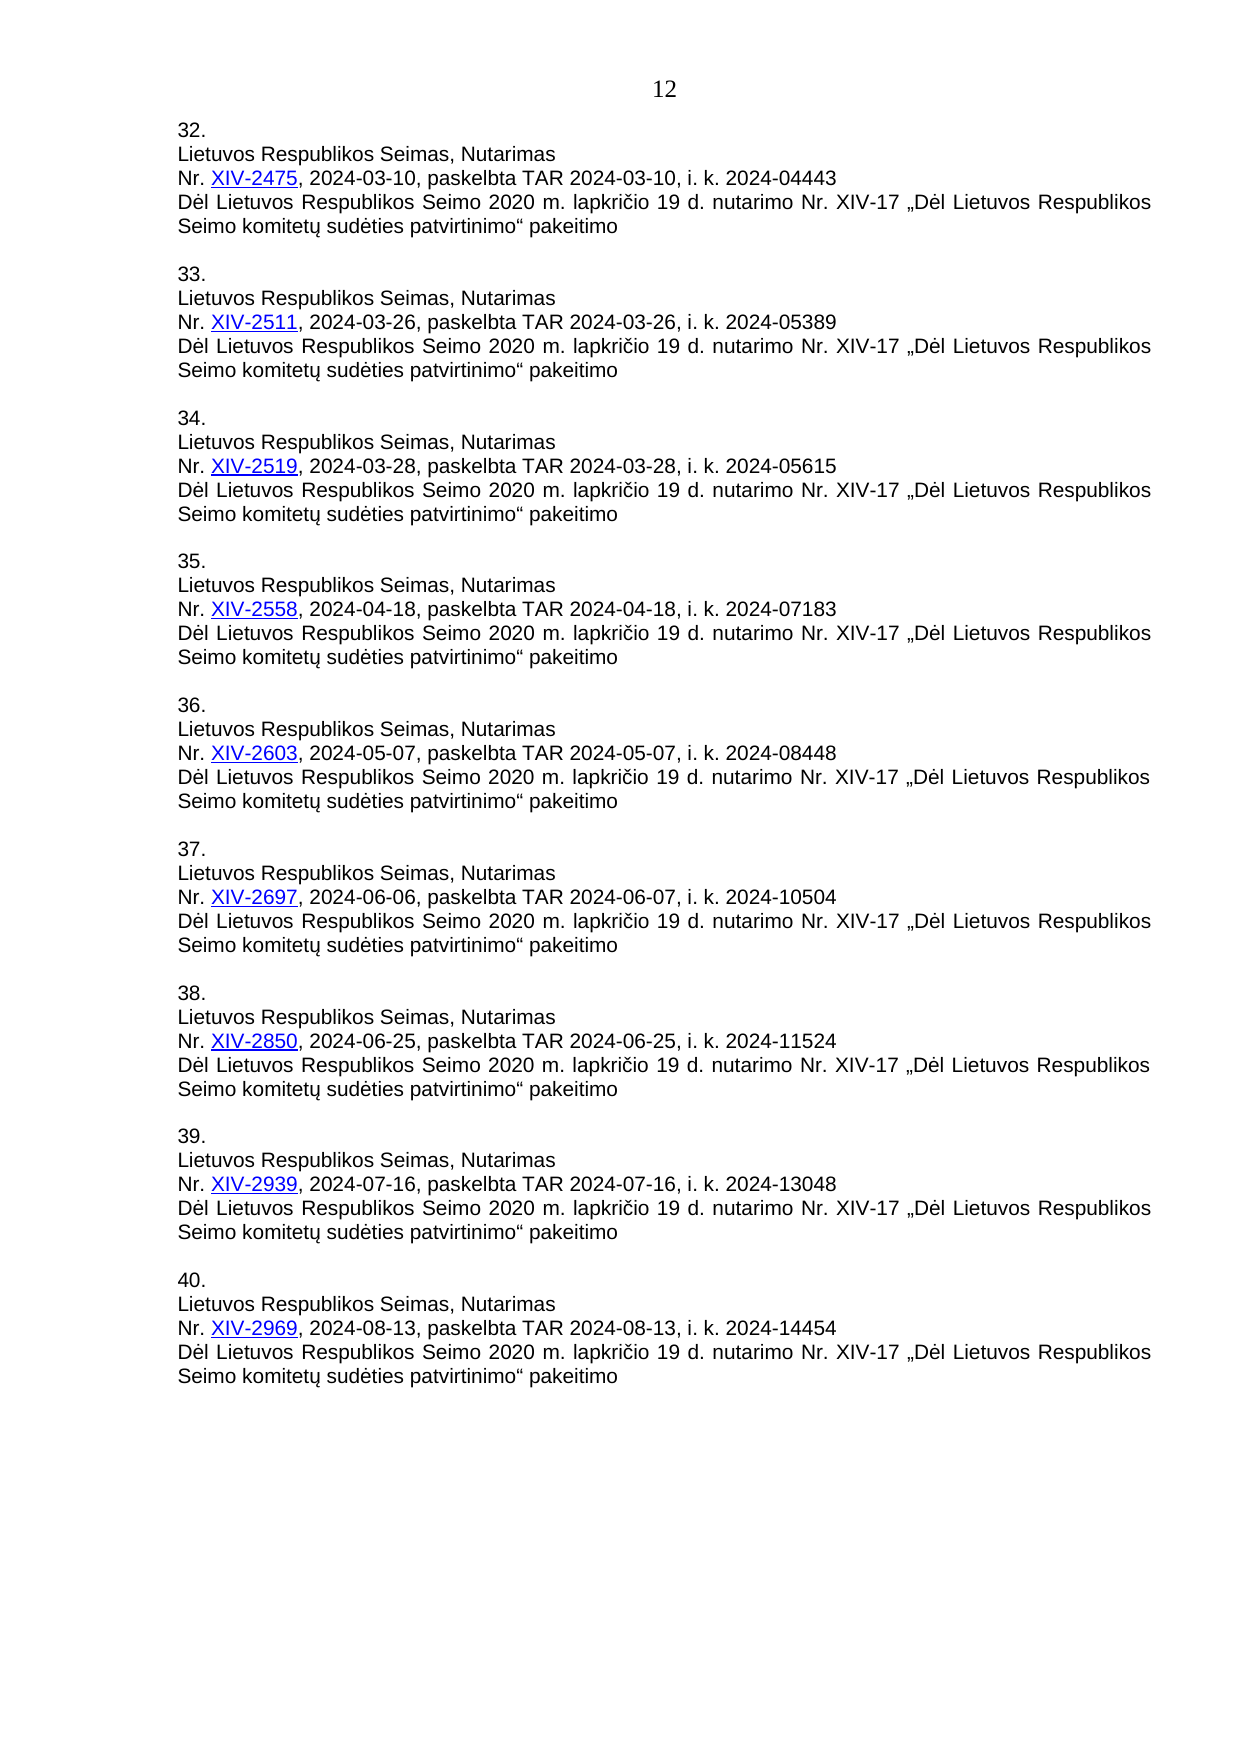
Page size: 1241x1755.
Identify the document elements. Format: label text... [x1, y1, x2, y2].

text Nr. XIV-2697, 2024-06-06, paskelbta TAR 2024-06-07, i. k. 2024-10504 [177, 885, 1152, 909]
text Dėl Lietuvos Respublikos Seimo 2020 m. lapkričio 19 d. nutarimo Nr. XIV-17 „Dėl Lietuvos Respublikos Seimo komitetų sudėties patvirtinimo“ pakeitimo [177, 909, 1152, 957]
text Nr. XIV-2475, 2024-03-10, paskelbta TAR 2024-03-10, i. k. 2024-04443 [177, 166, 1152, 190]
text 38. [177, 981, 1152, 1004]
text Lietuvos Respublikos Seimas, Nutarimas [177, 1148, 1152, 1172]
text 40. [177, 1268, 1152, 1292]
text Lietuvos Respublikos Seimas, Nutarimas [177, 861, 1152, 885]
text Nr. XIV-2969, 2024-08-13, paskelbta TAR 2024-08-13, i. k. 2024-14454 [177, 1316, 1152, 1340]
text Nr. XIV-2603, 2024-05-07, paskelbta TAR 2024-05-07, i. k. 2024-08448 [177, 741, 1152, 765]
text 37. [177, 837, 1152, 861]
text 34. [177, 406, 1152, 429]
text Nr. XIV-2519, 2024-03-28, paskelbta TAR 2024-03-28, i. k. 2024-05615 [177, 453, 1152, 477]
text Dėl Lietuvos Respublikos Seimo 2020 m. lapkričio 19 d. nutarimo Nr. XIV-17 „Dėl Lietuvos Respublikos Seimo komitetų sudėties patvirtinimo“ pakeitimo [177, 190, 1152, 238]
text Nr. XIV-2558, 2024-04-18, paskelbta TAR 2024-04-18, i. k. 2024-07183 [177, 597, 1152, 621]
text Lietuvos Respublikos Seimas, Nutarimas [177, 1004, 1152, 1028]
text 35. [177, 549, 1152, 573]
text 36. [177, 693, 1152, 717]
text Lietuvos Respublikos Seimas, Nutarimas [177, 1292, 1152, 1316]
text Dėl Lietuvos Respublikos Seimo 2020 m. lapkričio 19 d. nutarimo Nr. XIV-17 „Dėl Lietuvos Respublikos Seimo komitetų sudėties patvirtinimo“ pakeitimo [177, 765, 1152, 813]
text Dėl Lietuvos Respublikos Seimo 2020 m. lapkričio 19 d. nutarimo Nr. XIV-17 „Dėl Lietuvos Respublikos Seimo komitetų sudėties patvirtinimo“ pakeitimo [177, 1340, 1152, 1388]
text Lietuvos Respublikos Seimas, Nutarimas [177, 717, 1152, 741]
text Dėl Lietuvos Respublikos Seimo 2020 m. lapkričio 19 d. nutarimo Nr. XIV-17 „Dėl Lietuvos Respublikos Seimo komitetų sudėties patvirtinimo“ pakeitimo [177, 1196, 1152, 1244]
text Nr. XIV-2511, 2024-03-26, paskelbta TAR 2024-03-26, i. k. 2024-05389 [177, 310, 1152, 334]
text Lietuvos Respublikos Seimas, Nutarimas [177, 573, 1152, 597]
text Lietuvos Respublikos Seimas, Nutarimas [177, 286, 1152, 310]
text 39. [177, 1124, 1152, 1148]
text Nr. XIV-2939, 2024-07-16, paskelbta TAR 2024-07-16, i. k. 2024-13048 [177, 1172, 1152, 1196]
text Lietuvos Respublikos Seimas, Nutarimas [177, 429, 1152, 453]
text Nr. XIV-2850, 2024-06-25, paskelbta TAR 2024-06-25, i. k. 2024-11524 [177, 1028, 1152, 1052]
text Dėl Lietuvos Respublikos Seimo 2020 m. lapkričio 19 d. nutarimo Nr. XIV-17 „Dėl Lietuvos Respublikos Seimo komitetų sudėties patvirtinimo“ pakeitimo [177, 621, 1152, 669]
text 33. [177, 262, 1152, 286]
text Dėl Lietuvos Respublikos Seimo 2020 m. lapkričio 19 d. nutarimo Nr. XIV-17 „Dėl Lietuvos Respublikos Seimo komitetų sudėties patvirtinimo“ pakeitimo [177, 1052, 1152, 1100]
text 32. [177, 118, 1152, 142]
text Lietuvos Respublikos Seimas, Nutarimas [177, 142, 1152, 166]
text Dėl Lietuvos Respublikos Seimo 2020 m. lapkričio 19 d. nutarimo Nr. XIV-17 „Dėl Lietuvos Respublikos Seimo komitetų sudėties patvirtinimo“ pakeitimo [177, 477, 1152, 525]
text Dėl Lietuvos Respublikos Seimo 2020 m. lapkričio 19 d. nutarimo Nr. XIV-17 „Dėl Lietuvos Respublikos Seimo komitetų sudėties patvirtinimo“ pakeitimo [177, 334, 1152, 382]
